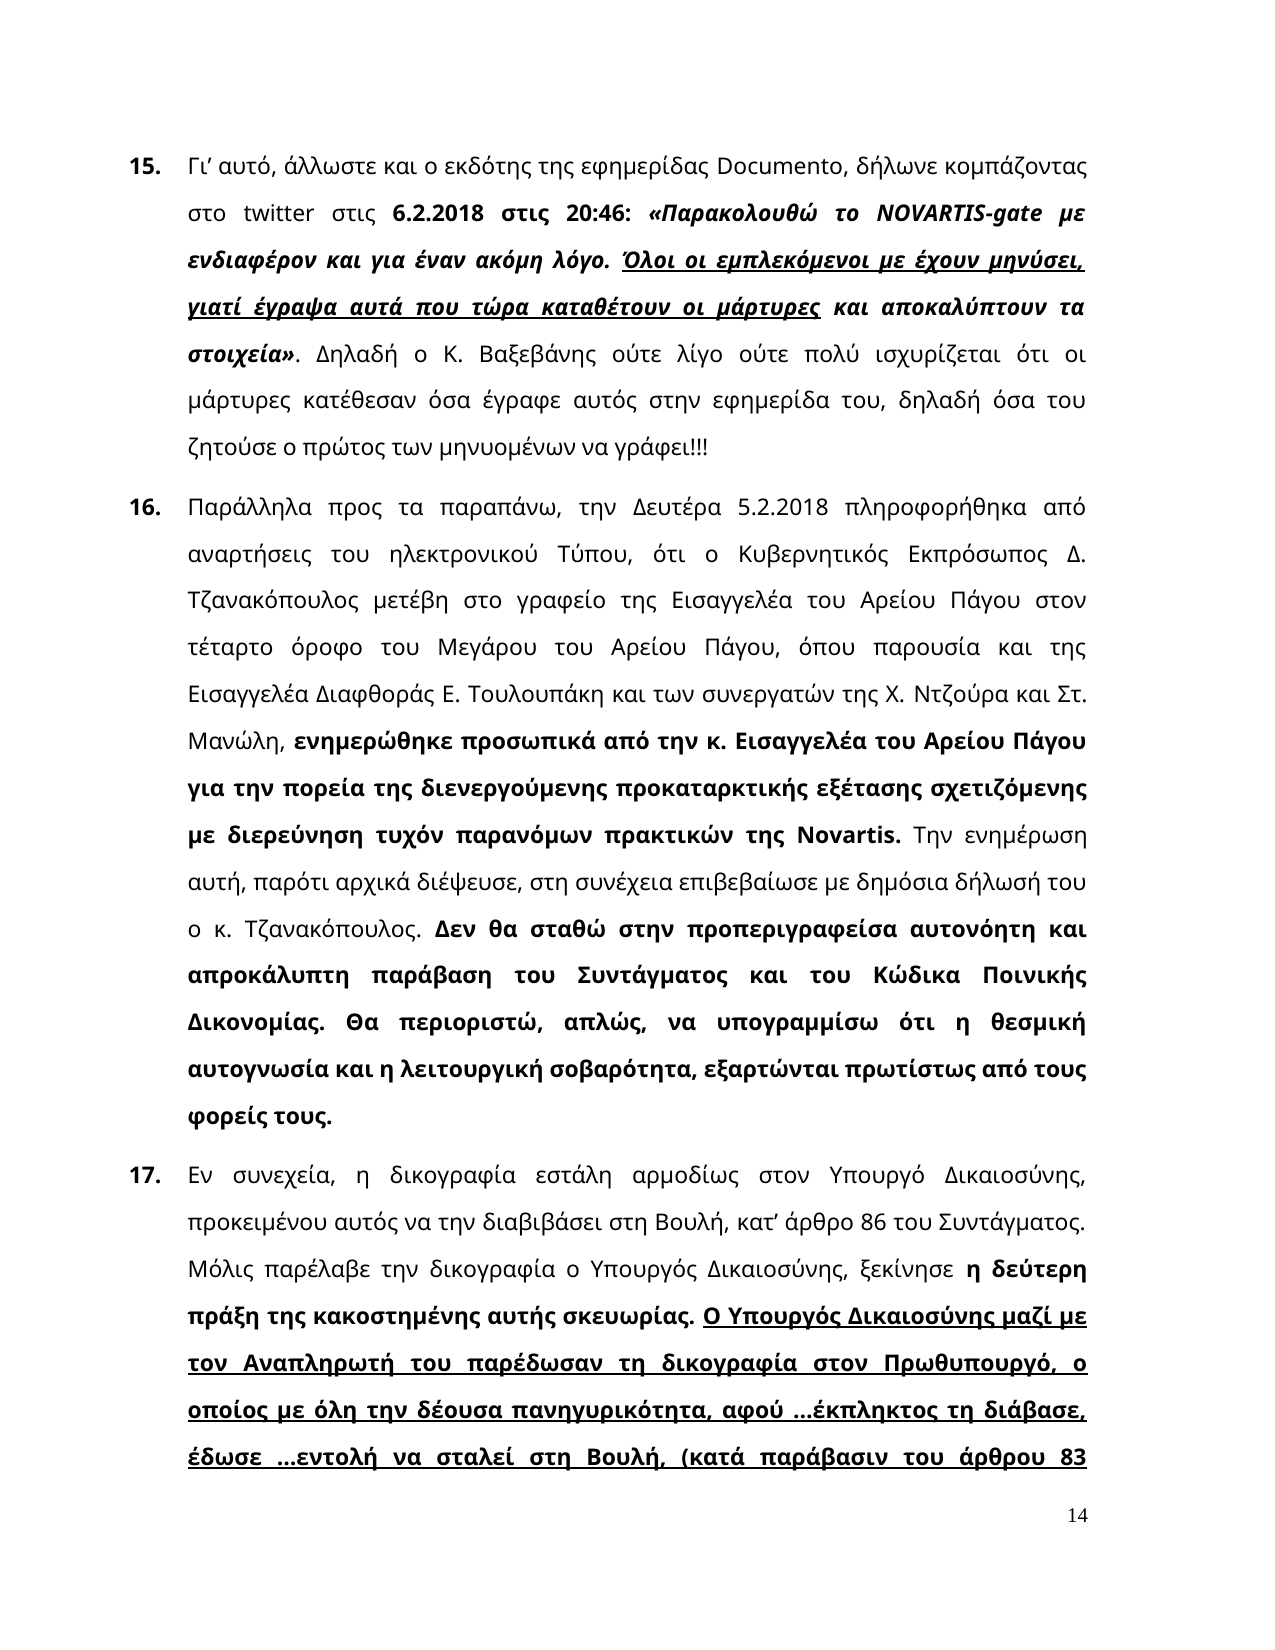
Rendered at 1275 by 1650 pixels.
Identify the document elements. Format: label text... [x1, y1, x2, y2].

list Γι’ αυτό, άλλωστε και ο εκδότης της εφημερίδας Documento, δήλωνε κομπάζοντας στο twitter στις 6.2.2018 στις 20:46: «Παρακολουθώ το NOVARTIS-gate με ενδιαφέρον και για έναν ακόμη λόγο. Όλοι οι εμπλεκόμενοι με έχουν μηνύσει, γιατί έγραψα αυτά που τώρα καταθέτουν οι μάρτυρες και αποκαλύπτουν τα στοιχεία». Δηλαδή ο Κ. Βαξεβάνης ούτε λίγο ούτε πολύ ισχυρίζεται ότι οι μάρτυρες κατέθεσαν όσα έγραφε αυτός στην εφημερίδα του, δηλαδή όσα του ζητούσε ο πρώτος των μηνυομένων να γράφει!!! [128, 150, 1087, 462]
list Εν συνεχεία, η δικογραφία εστάλη αρμοδίως στον Υπουργό Δικαιοσύνης, προκειμένου αυτός να την διαβιβάσει στη Βουλή, κατ’ άρθρο 86 του Συντάγματος. Μόλις παρέλαβε την δικογραφία ο Υπουργός Δικαιοσύνης, ξεκίνησε η δεύτερη πράξη της κακοστημένης αυτής σκευωρίας. Ο Υπουργός Δικαιοσύνης μαζί με τον Αναπληρωτή του παρέδωσαν τη δικογραφία στον Πρωθυπουργό, ο οποίος με όλη την δέουσα πανηγυρικότητα, αφού …έκπληκτος τη διάβασε, έδωσε …εντολή να σταλεί στη Βουλή, (κατά παράβασιν του άρθρου 83 [128, 1159, 1087, 1472]
list Παράλληλα προς τα παραπάνω, την Δευτέρα 5.2.2018 πληροφορήθηκα από αναρτήσεις του ηλεκτρονικού Τύπου, ότι ο Κυβερνητικός Εκπρόσωπος Δ. Τζανακόπουλος μετέβη στο γραφείο της Εισαγγελέα του Αρείου Πάγου στον τέταρτο όροφο του Μεγάρου του Αρείου Πάγου, όπου παρουσία και της Εισαγγελέα Διαφθοράς Ε. Τουλουπάκη και των συνεργατών της Χ. Nτζούρα και Στ. Μανώλη, ενημερώθηκε προσωπικά από την κ. Εισαγγελέα του Αρείου Πάγου για την πορεία της διενεργούμενης προκαταρκτικής εξέτασης σχετιζόμενης με διερεύνηση τυχόν παρανόμων πρακτικών της Novartis. Την ενημέρωση αυτή, παρότι αρχικά διέψευσε, στη συνέχεια επιβεβαίωσε με δημόσια δήλωσή του ο κ. Τζανακόπουλος. Δεν θα σταθώ στην προπεριγραφείσα αυτονόητη και απροκάλυπτη παράβαση του Συντάγματος και του Κώδικα Ποινικής Δικονομίας. Θα περιοριστώ, απλώς, να υπογραμμίσω ότι η θεσμική αυτογνωσία και η λειτουργική σοβαρότητα, εξαρτώνται πρωτίστως από τους φορείς τους. [128, 491, 1087, 1131]
